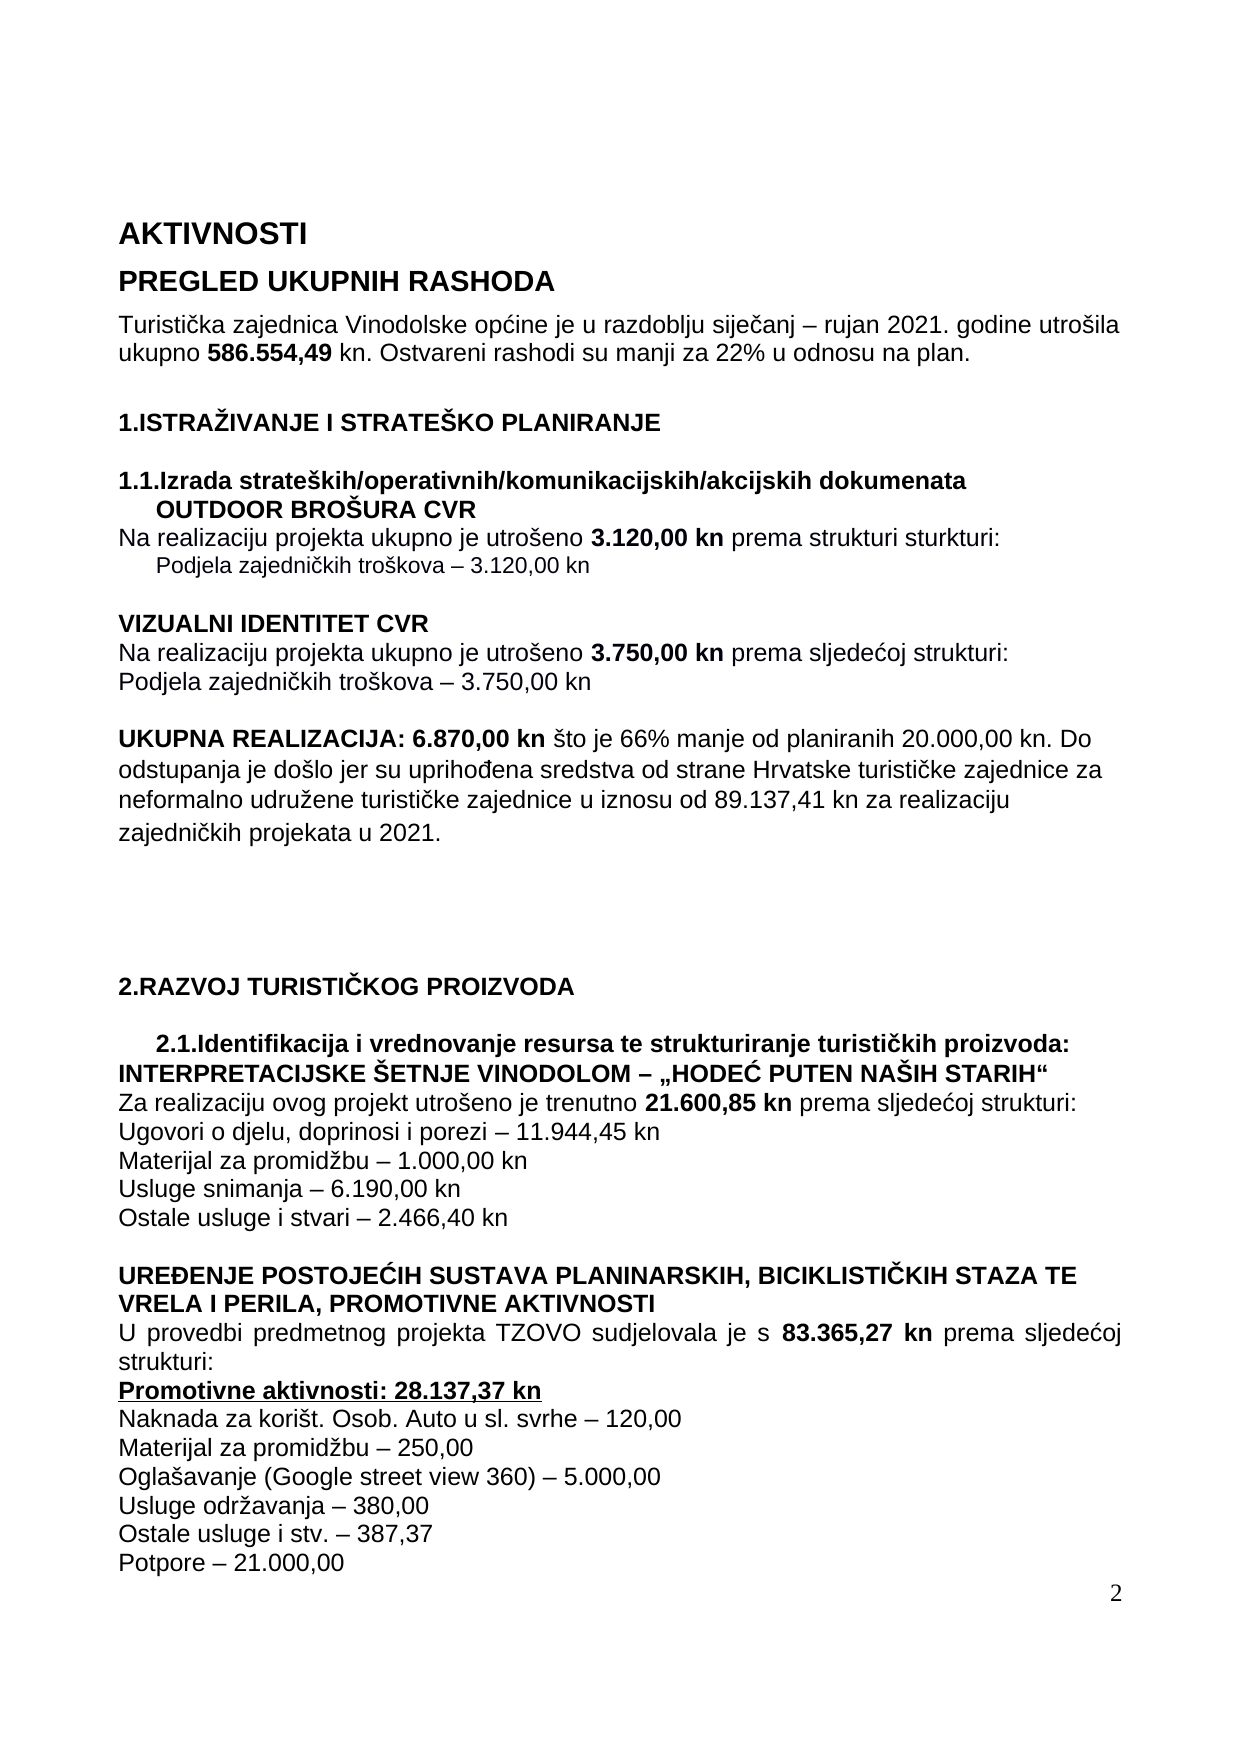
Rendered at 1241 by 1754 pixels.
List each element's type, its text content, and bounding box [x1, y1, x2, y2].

text Podjela zajedničkih troškova – 3.120,00 kn [156, 552, 1122, 578]
text Potpore – 21.000,00 [118, 1548, 1122, 1577]
text PREGLED UKUPNIH RASHODA [118, 264, 1122, 297]
text U provedbi predmetnog projekta TZOVO sudjelovala je s 83.365,27 kn prema sljedećoj strukturi: [118, 1318, 1122, 1376]
text Materijal za promidžbu – 250,00 [118, 1433, 1122, 1462]
text Ugovori o djelu, doprinosi i porezi – 11.944,45 kn [118, 1117, 1122, 1146]
text Na realizaciju projekta ukupno je utrošeno 3.750,00 kn prema sljedećoj strukturi: [118, 638, 1122, 667]
text UKUPNA REALIZACIJA: 6.870,00 kn što je 66% manje od planiranih 20.000,00 kn. Do odstupanja je došlo jer su uprihođena sredstva od strane Hrvatske turističke zajednice za neformalno udružene turističke zajednice u iznosu od 89.137,41 kn za realizaciju zajedničkih projekata u 2021. [118, 724, 1122, 848]
text 1.ISTRAŽIVANJE I STRATEŠKO PLANIRANJE [118, 408, 1122, 437]
text Na realizaciju projekta ukupno je utrošeno 3.120,00 kn prema strukturi sturkturi: [118, 523, 1122, 552]
text 1.1.Izrada strateških/operativnih/komunikacijskih/akcijskih dokumenata [118, 466, 1122, 495]
text Podjela zajedničkih troškova – 3.750,00 kn [118, 667, 1122, 695]
text AKTIVNOSTI [118, 215, 1122, 251]
text Turistička zajednica Vinodolske općine je u razdoblju siječanj – rujan 2021. godine utrošila ukupno 586.554,49 kn. Ostvareni rashodi su manji za 22% u odnosu na plan. [118, 310, 1122, 367]
text Materijal za promidžbu – 1.000,00 kn [118, 1146, 1122, 1174]
text Usluge održavanja – 380,00 [118, 1491, 1122, 1519]
text UREĐENJE POSTOJEĆIH SUSTAVA PLANINARSKIH, BICIKLISTIČKIH STAZA TE VRELA I PERILA, PROMOTIVNE AKTIVNOSTI [118, 1261, 1122, 1318]
text Ostale usluge i stv. – 387,37 [118, 1519, 1122, 1548]
text INTERPRETACIJSKE ŠETNJE VINODOLOM – „HODEĆ PUTEN NAŠIH STARIH“ [118, 1059, 1122, 1088]
text Promotivne aktivnosti: 28.137,37 kn [118, 1376, 1122, 1404]
text OUTDOOR BROŠURA CVR [156, 495, 1122, 523]
text VIZUALNI IDENTITET CVR [118, 609, 1122, 638]
text Naknada za korišt. Osob. Auto u sl. svrhe – 120,00 [118, 1404, 1122, 1433]
text Za realizaciju ovog projekt utrošeno je trenutno 21.600,85 kn prema sljedećoj strukturi: [118, 1088, 1122, 1117]
text Usluge snimanja – 6.190,00 kn [118, 1174, 1122, 1203]
text Ostale usluge i stvari – 2.466,40 kn [118, 1203, 1122, 1232]
text 2.1.Identifikacija i vrednovanje resursa te strukturiranje turističkih proizvoda: [156, 1029, 1122, 1058]
text 2.RAZVOJ TURISTIČKOG PROIZVODA [118, 972, 1122, 1000]
text Oglašavanje (Google street view 360) – 5.000,00 [118, 1462, 1122, 1491]
